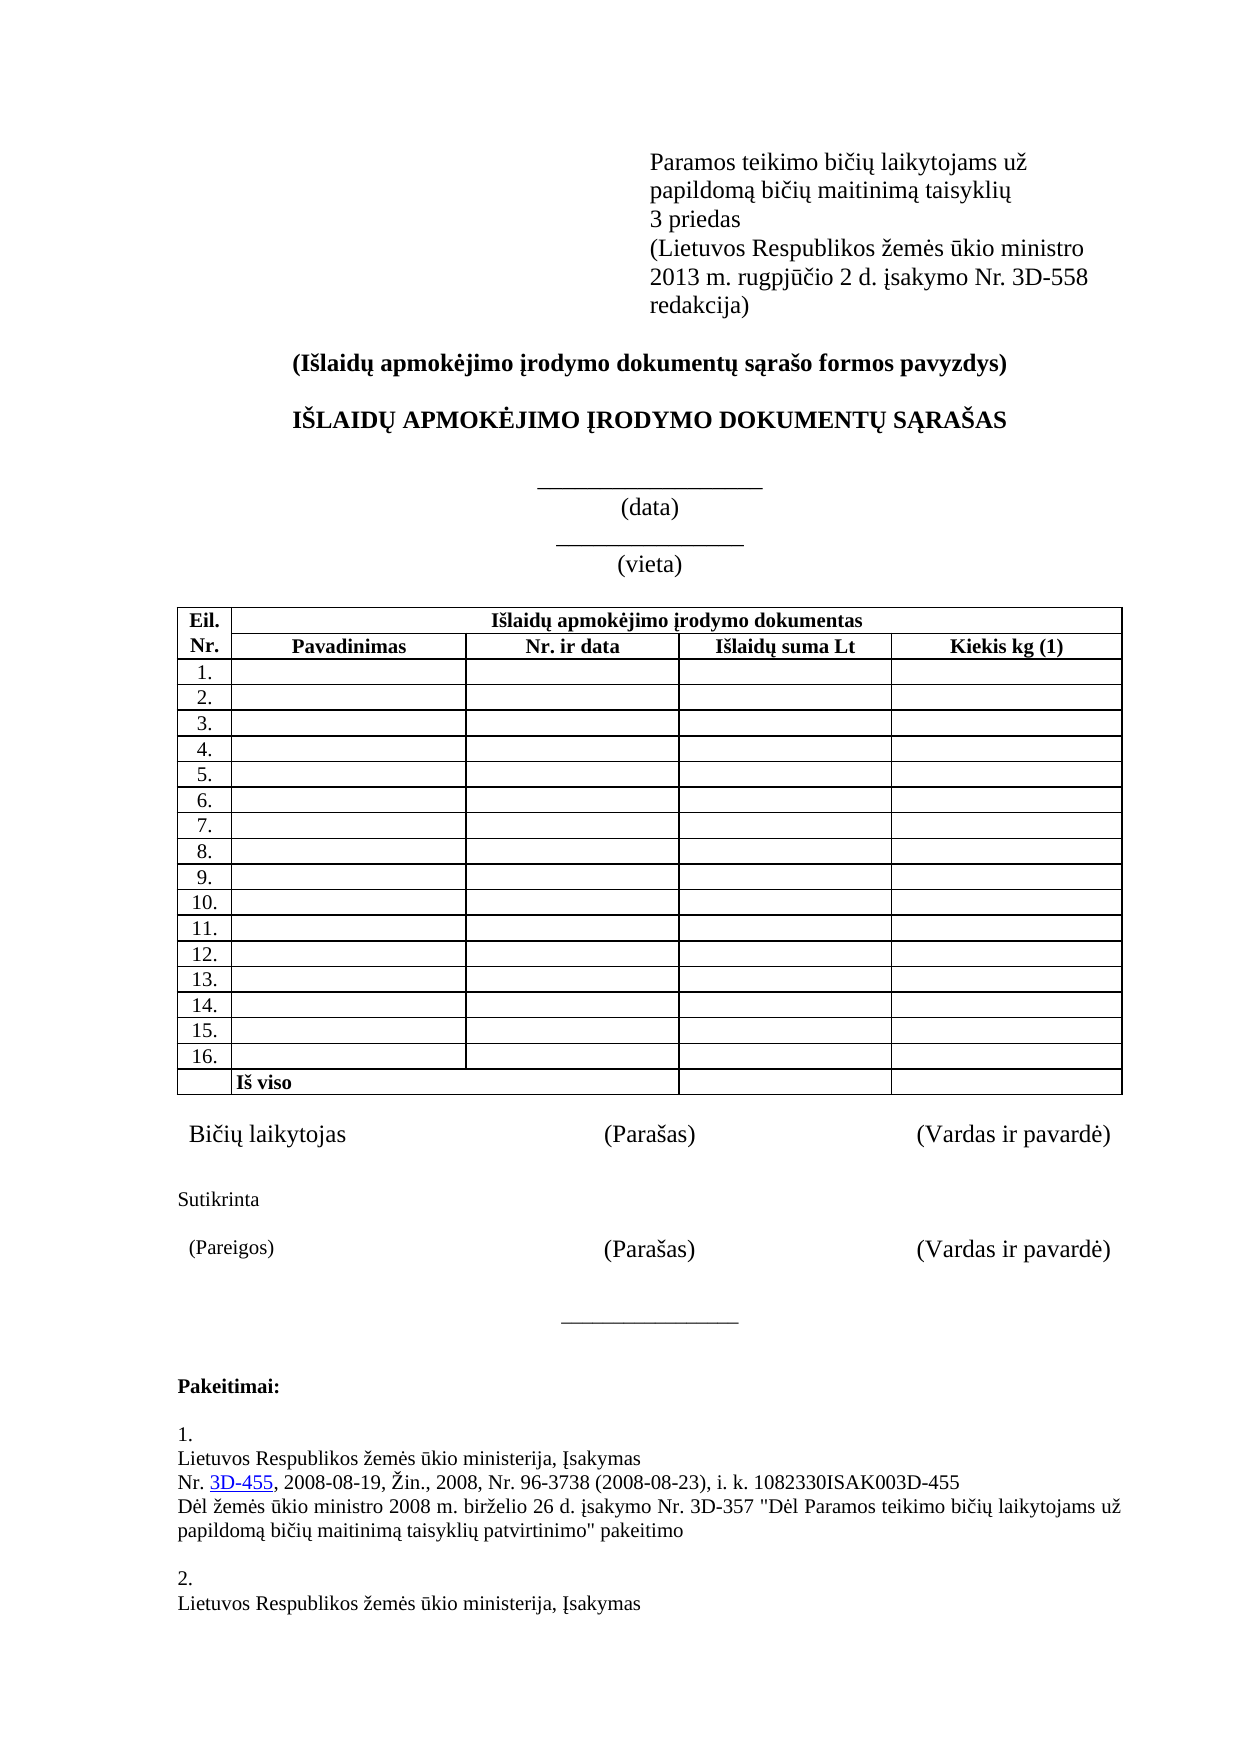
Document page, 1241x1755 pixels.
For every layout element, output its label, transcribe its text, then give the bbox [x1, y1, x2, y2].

table_cell [467, 916, 678, 940]
table_cell 5. [178, 762, 231, 786]
table_header (Pareigos) [177, 1235, 492, 1278]
table_cell [892, 1044, 1121, 1068]
table_cell [178, 1070, 231, 1094]
table_cell [232, 813, 465, 837]
table_cell [892, 762, 1121, 786]
table_cell [232, 967, 465, 991]
table_cell [232, 711, 465, 735]
table_cell [680, 788, 891, 812]
table_header Bičių laikytojas [177, 1119, 492, 1162]
table_cell [680, 1044, 891, 1068]
text (Lietuvos Respublikos žemės ūkio ministro [649, 233, 1122, 262]
table_cell [680, 737, 891, 761]
table_cell [680, 967, 891, 991]
table_cell [892, 865, 1121, 889]
table_cell [467, 839, 678, 863]
table_cell [232, 839, 465, 863]
table_cell 4. [178, 737, 231, 761]
table_cell [467, 1044, 678, 1068]
table_cell [232, 737, 465, 761]
table_cell [232, 788, 465, 812]
table_cell [467, 660, 678, 684]
text redakcija) [649, 291, 1122, 319]
text Dėl žemės ūkio ministro 2008 m. birželio 26 d. įsakymo Nr. 3D-357 "Dėl Paramos teikimo bičių laikytojams už papildomą bičių maitinimą taisyklių patvirtinimo" pakeitimo [177, 1494, 1122, 1542]
table_cell [467, 762, 678, 786]
text _________________ [177, 1302, 1122, 1326]
table_cell Iš viso [232, 1070, 678, 1094]
text (vieta) [177, 549, 1122, 578]
table_cell [232, 890, 465, 914]
table_cell [680, 660, 891, 684]
table_cell 12. [178, 942, 231, 966]
text Lietuvos Respublikos žemės ūkio ministerija, Įsakymas [177, 1446, 1122, 1470]
table_cell [232, 660, 465, 684]
text IŠLAIDŲ APMOKĖJIMO ĮRODYMO DOKUMENTŲ SĄRAŠAS [177, 406, 1122, 434]
text (Išlaidų apmokėjimo įrodymo dokumentų sąrašo formos pavyzdys) [177, 348, 1122, 377]
table_cell [892, 967, 1121, 991]
table_cell Kiekis kg (1) [892, 634, 1121, 658]
table_cell [467, 788, 678, 812]
table_cell [232, 762, 465, 786]
table_cell [232, 1018, 465, 1042]
table_cell [467, 711, 678, 735]
table_cell [892, 685, 1121, 709]
table_cell [680, 813, 891, 837]
table_cell [680, 890, 891, 914]
table_cell [892, 1070, 1121, 1094]
text 3 priedas [649, 204, 1122, 233]
table_cell [680, 942, 891, 966]
table_cell [892, 890, 1121, 914]
table_cell 14. [178, 993, 231, 1017]
table_header (Parašas) [492, 1235, 807, 1278]
table_cell [892, 737, 1121, 761]
table_header (Vardas ir pavardė) [807, 1235, 1122, 1278]
table_cell [892, 660, 1121, 684]
table_cell 15. [178, 1018, 231, 1042]
text __________________ [177, 463, 1122, 492]
text Paramos teikimo bičių laikytojams už papildomą bičių maitinimą taisyklių [649, 147, 1122, 204]
table_cell [892, 711, 1121, 735]
table_cell [232, 942, 465, 966]
table_cell 2. [178, 685, 231, 709]
table_cell [680, 1070, 891, 1094]
table_cell [892, 1018, 1121, 1042]
table_cell 3. [178, 711, 231, 735]
table_cell [467, 1018, 678, 1042]
text _______________ [177, 521, 1122, 549]
table_cell [467, 865, 678, 889]
table_cell 7. [178, 813, 231, 837]
table_cell 16. [178, 1044, 231, 1068]
text Sutikrinta [177, 1186, 1122, 1211]
table_header Išlaidų apmokėjimo įrodymo dokumentas [232, 608, 1121, 632]
table_cell [232, 993, 465, 1017]
table_cell [467, 967, 678, 991]
table_cell [680, 762, 891, 786]
table_header (Vardas ir pavardė) [807, 1119, 1122, 1162]
table_cell [232, 1044, 465, 1068]
table_cell [232, 865, 465, 889]
text 2. [177, 1566, 1122, 1590]
text Lietuvos Respublikos žemės ūkio ministerija, Įsakymas [177, 1590, 1122, 1614]
table_cell [680, 685, 891, 709]
table_cell [467, 737, 678, 761]
table_header (Parašas) [492, 1119, 807, 1162]
table_cell 6. [178, 788, 231, 812]
table_cell [467, 685, 678, 709]
table_cell [892, 788, 1121, 812]
table_cell [680, 993, 891, 1017]
table_cell [467, 813, 678, 837]
table_cell 8. [178, 839, 231, 863]
text Nr. 3D-455, 2008-08-19, Žin., 2008, Nr. 96-3738 (2008-08-23), i. k. 1082330ISAK003D-455 [177, 1470, 1122, 1494]
table_cell 9. [178, 865, 231, 889]
text 1. [177, 1422, 1122, 1446]
table_cell [232, 685, 465, 709]
table_cell [467, 993, 678, 1017]
table_header Eil. Nr. [178, 608, 231, 658]
table_cell [680, 865, 891, 889]
table_cell [680, 839, 891, 863]
table_cell [892, 993, 1121, 1017]
table_cell [680, 1018, 891, 1042]
table_cell [680, 916, 891, 940]
table_cell Pavadinimas [232, 634, 465, 658]
table_cell Nr. ir data [467, 634, 678, 658]
table_cell 1. [178, 660, 231, 684]
table_cell [467, 942, 678, 966]
table_cell [892, 813, 1121, 837]
text 2013 m. rugpjūčio 2 d. įsakymo Nr. 3D-558 [649, 262, 1122, 291]
table_cell [467, 890, 678, 914]
table_cell Išlaidų suma Lt [680, 634, 891, 658]
table_cell [892, 839, 1121, 863]
table_cell [892, 916, 1121, 940]
table_cell 10. [178, 890, 231, 914]
table_cell [892, 942, 1121, 966]
table_cell [232, 916, 465, 940]
text Pakeitimai: [177, 1374, 1122, 1398]
text (data) [177, 492, 1122, 521]
table_cell 11. [178, 916, 231, 940]
table_cell 13. [178, 967, 231, 991]
table_cell [680, 711, 891, 735]
